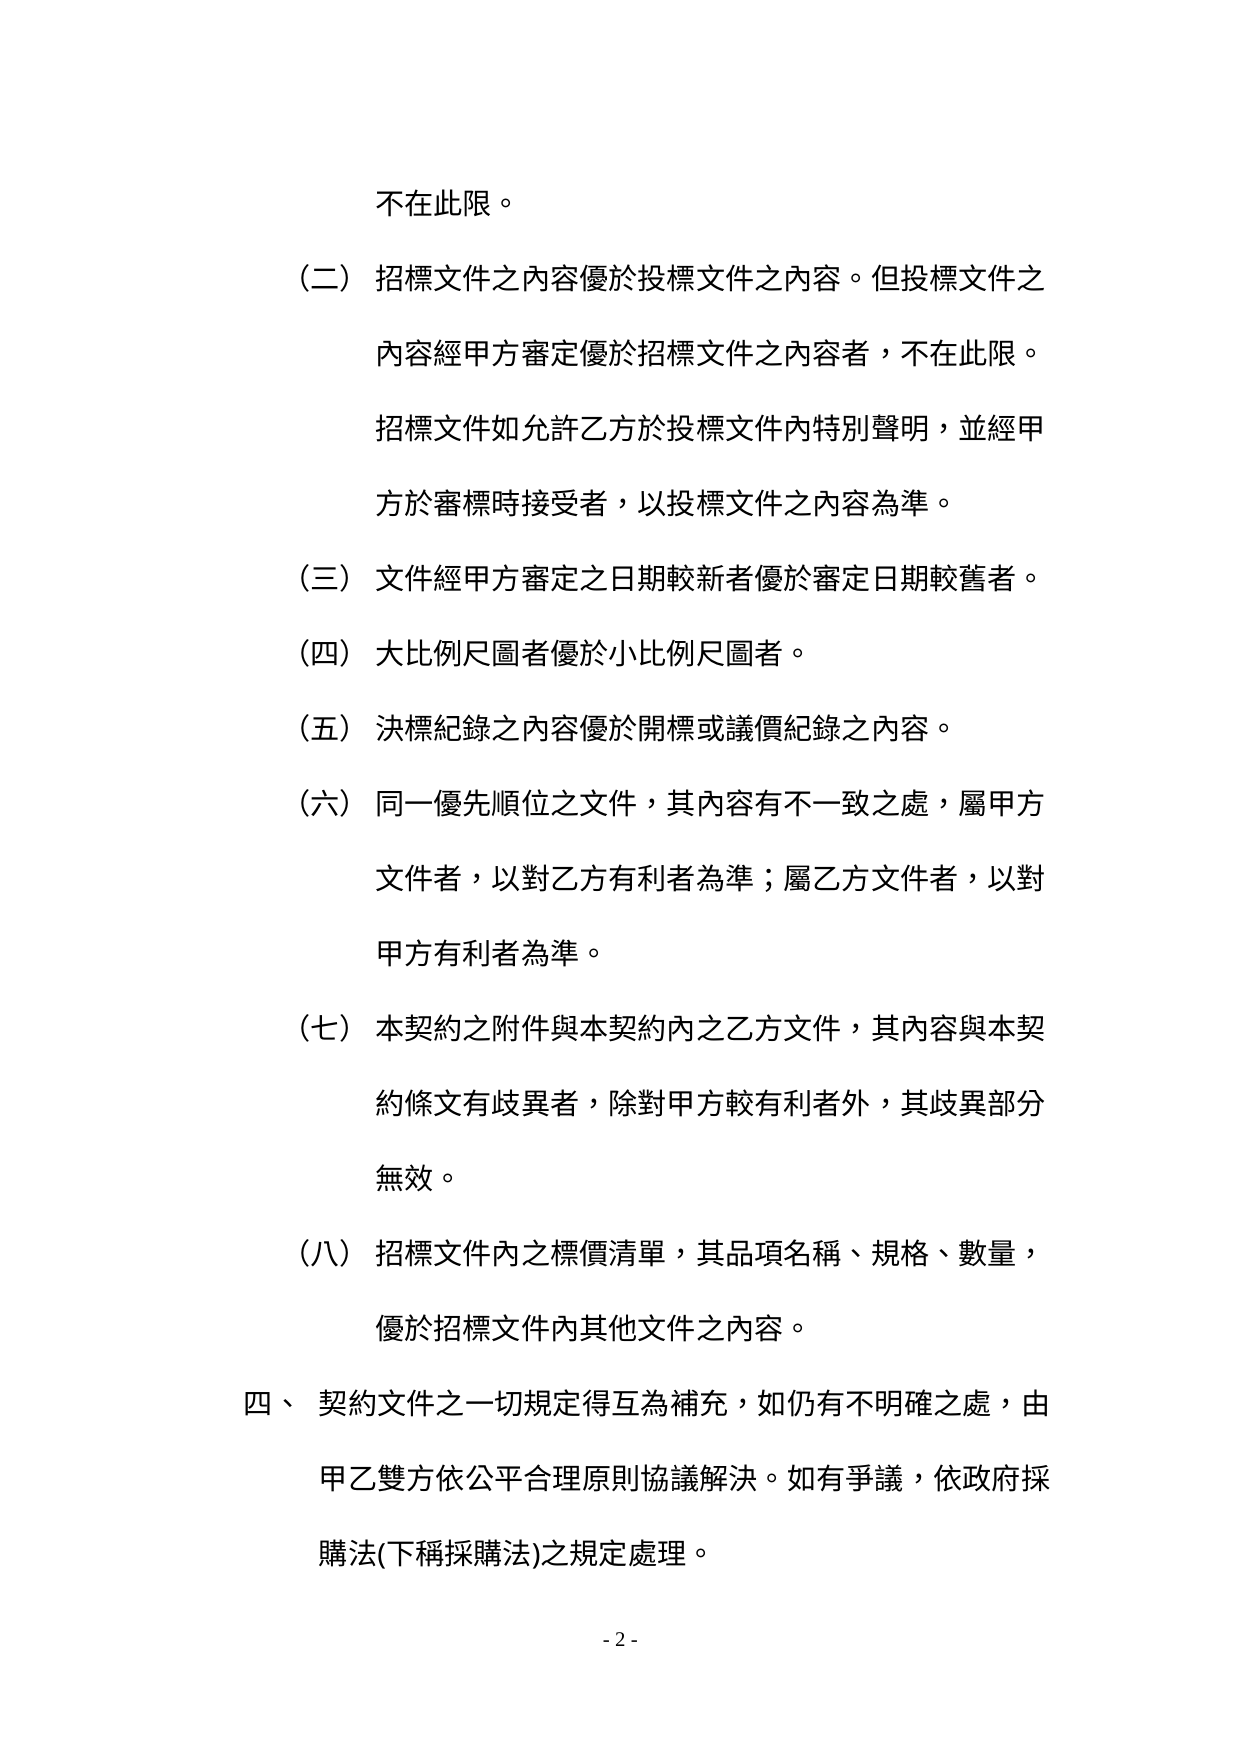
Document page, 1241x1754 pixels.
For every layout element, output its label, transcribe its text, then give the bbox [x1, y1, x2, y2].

list 大比例尺圖者優於小比例尺圖者。 [281, 614, 1047, 689]
list 文件經甲方審定之日期較新者優於審定日期較舊者。 [281, 539, 1047, 614]
list 契約文件之一切規定得互為補充，如仍有不明確之處，由甲乙雙方依公平合理原則協議解決。如有爭議，依政府採購法(下稱採購法)之規定處理。 [244, 1364, 1053, 1589]
list 同一優先順位之文件，其內容有不一致之處，屬甲方文件者，以對乙方有利者為準；屬乙方文件者，以對甲方有利者為準。 [281, 764, 1047, 989]
list 招標文件之內容優於投標文件之內容。但投標文件之內容經甲方審定優於招標文件之內容者，不在此限。招標文件如允許乙方於投標文件內特別聲明，並經甲方於審標時接受者，以投標文件之內容為準。 [281, 239, 1047, 539]
list 招標文件內之投標須知及契約條款優於招標文件內之其他文件所附記之條款。但附記之條款有特別聲明者，不在此限。 [281, 164, 1047, 239]
list 本契約之附件與本契約內之乙方文件，其內容與本契約條文有歧異者，除對甲方較有利者外，其歧異部分無效。 [281, 989, 1047, 1214]
list 決標紀錄之內容優於開標或議價紀錄之內容。 [281, 689, 1047, 764]
list 招標文件內之標價清單，其品項名稱、規格、數量，優於招標文件內其他文件之內容。 [281, 1214, 1047, 1364]
